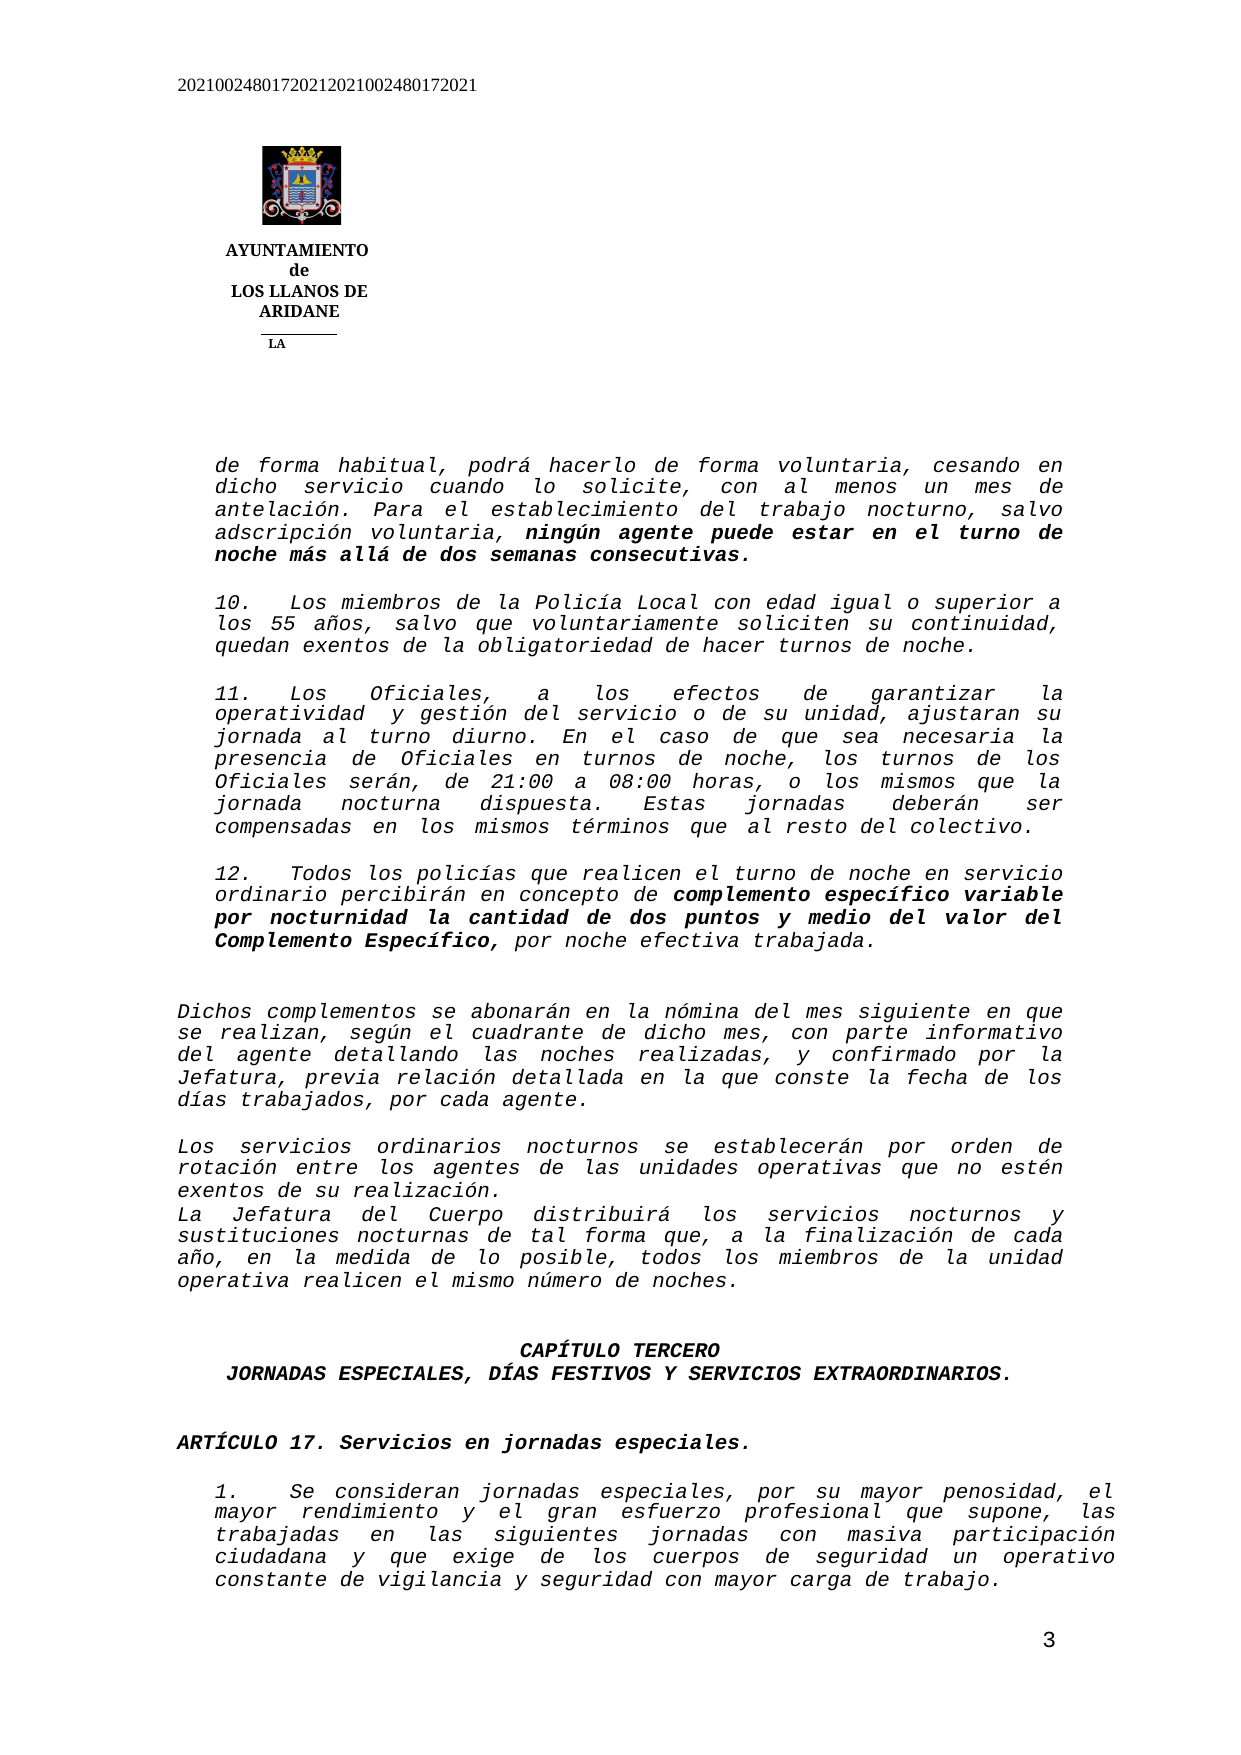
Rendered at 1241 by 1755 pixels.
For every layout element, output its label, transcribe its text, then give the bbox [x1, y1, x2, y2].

list Los miembros de la Policía Local con edad igual o superior a los 55 años, salvo que voluntariamente soliciten su continuidad, quedan exentos de la obligatoriedad de hacer turnos de noche. [214, 592, 1063, 659]
text La Jefatura del Cuerpo distribuirá los servicios nocturnos y sustituciones nocturnas de tal forma que, a la finalización de cada año, en la medida de lo posible, todos los miembros de la unidad operativa realicen el mismo número de noches. [177, 1203, 1064, 1293]
subtitle ARTÍCULO 17. Servicios en jornadas especiales. [177, 1432, 1116, 1456]
text Los servicios ordinarios nocturnos se establecerán por orden de rotación entre los agentes de las unidades operativas que no estén exentos de su realización. [177, 1136, 1063, 1203]
text JORNADAS ESPECIALES, DÍAS FESTIVOS Y SERVICIOS EXTRAORDINARIOS. [223, 1362, 1018, 1385]
text Dichos complementos se abonarán en la nómina del mes siguiente en que se realizan, según el cuadrante de dicho mes, con parte informativo del agente detallando las noches realizadas, y confirmado por la Jefatura, previa relación detallada en la que conste la fecha de los días trabajados, por cada agente. [177, 1001, 1063, 1113]
list Todos los policías que realicen el turno de noche en servicio ordinario percibirán en concepto de complemento específico variable por nocturnidad la cantidad de dos puntos y medio del valor del Complemento Específico, por noche efectiva trabajada. [214, 862, 1063, 954]
text de forma habitual, podrá hacerlo de forma voluntaria, cesando en dicho servicio cuando lo solicite, con al menos un mes de antelación. Para el establecimiento del trabajo nocturno, salvo adscripción voluntaria, ningún agente puede estar en el turno de noche más allá de dos semanas consecutivas. [214, 455, 1064, 568]
subtitle CAPÍTULO TERCERO [223, 1338, 1018, 1362]
list Se consideran jornadas especiales, por su mayor penosidad, el mayor rendimiento y el gran esfuerzo profesional que supone, las trabajadas en las siguientes jornadas con masiva participación ciudadana y que exige de los cuerpos de seguridad un operativo constante de vigilancia y seguridad con mayor carga de trabajo. [214, 1480, 1116, 1593]
list Los Oficiales, a los efectos de garantizar la operatividad y gestión del servicio o de su unidad, ajustaran su jornada al turno diurno. En el caso de que sea necesaria la presencia de Oficiales en turnos de noche, los turnos de los Oficiales serán, de 21:00 a 08:00 horas, o los mismos que la jornada nocturna dispuesta. Estas jornadas deberán ser compensadas en los mismos términos que al resto del colectivo. [214, 682, 1063, 839]
